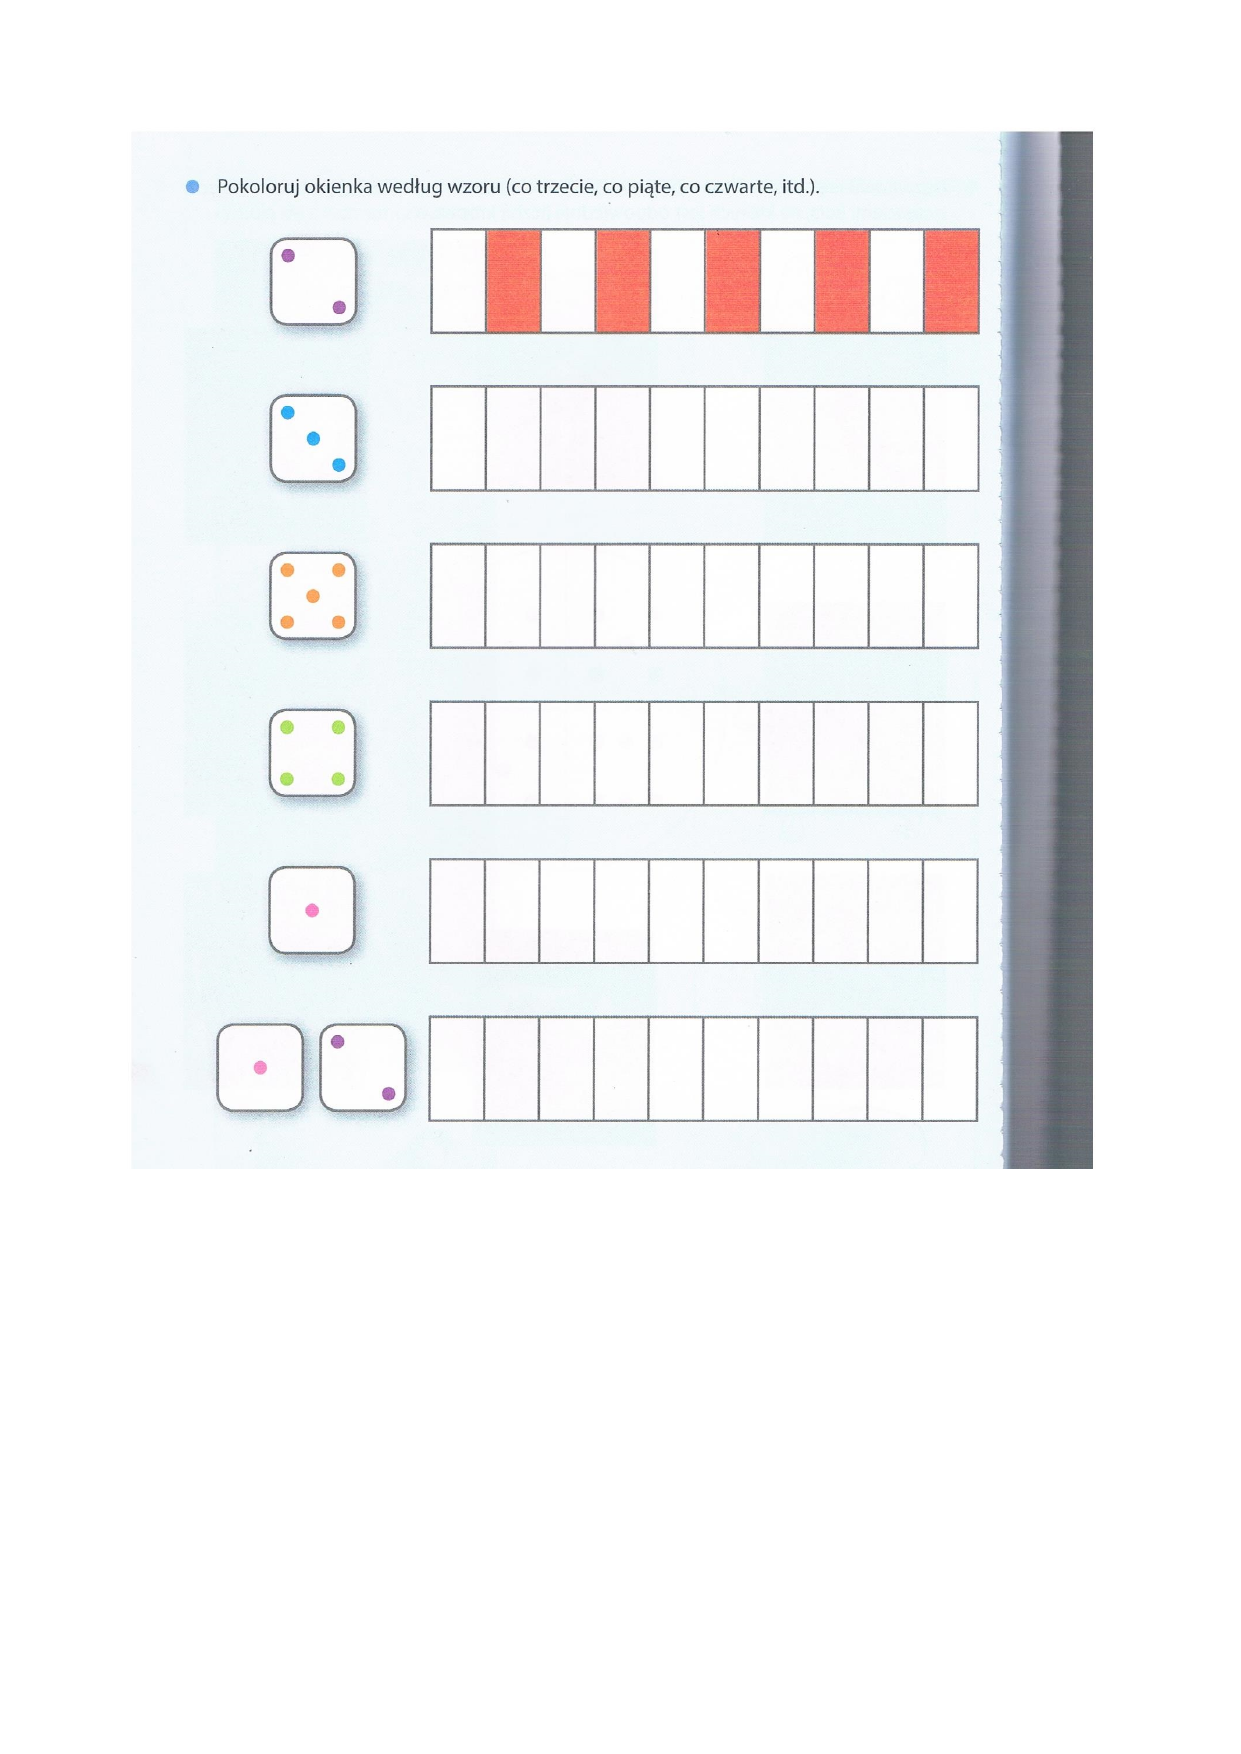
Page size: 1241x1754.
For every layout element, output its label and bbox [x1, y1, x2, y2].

picture [118, 118, 1123, 1169]
